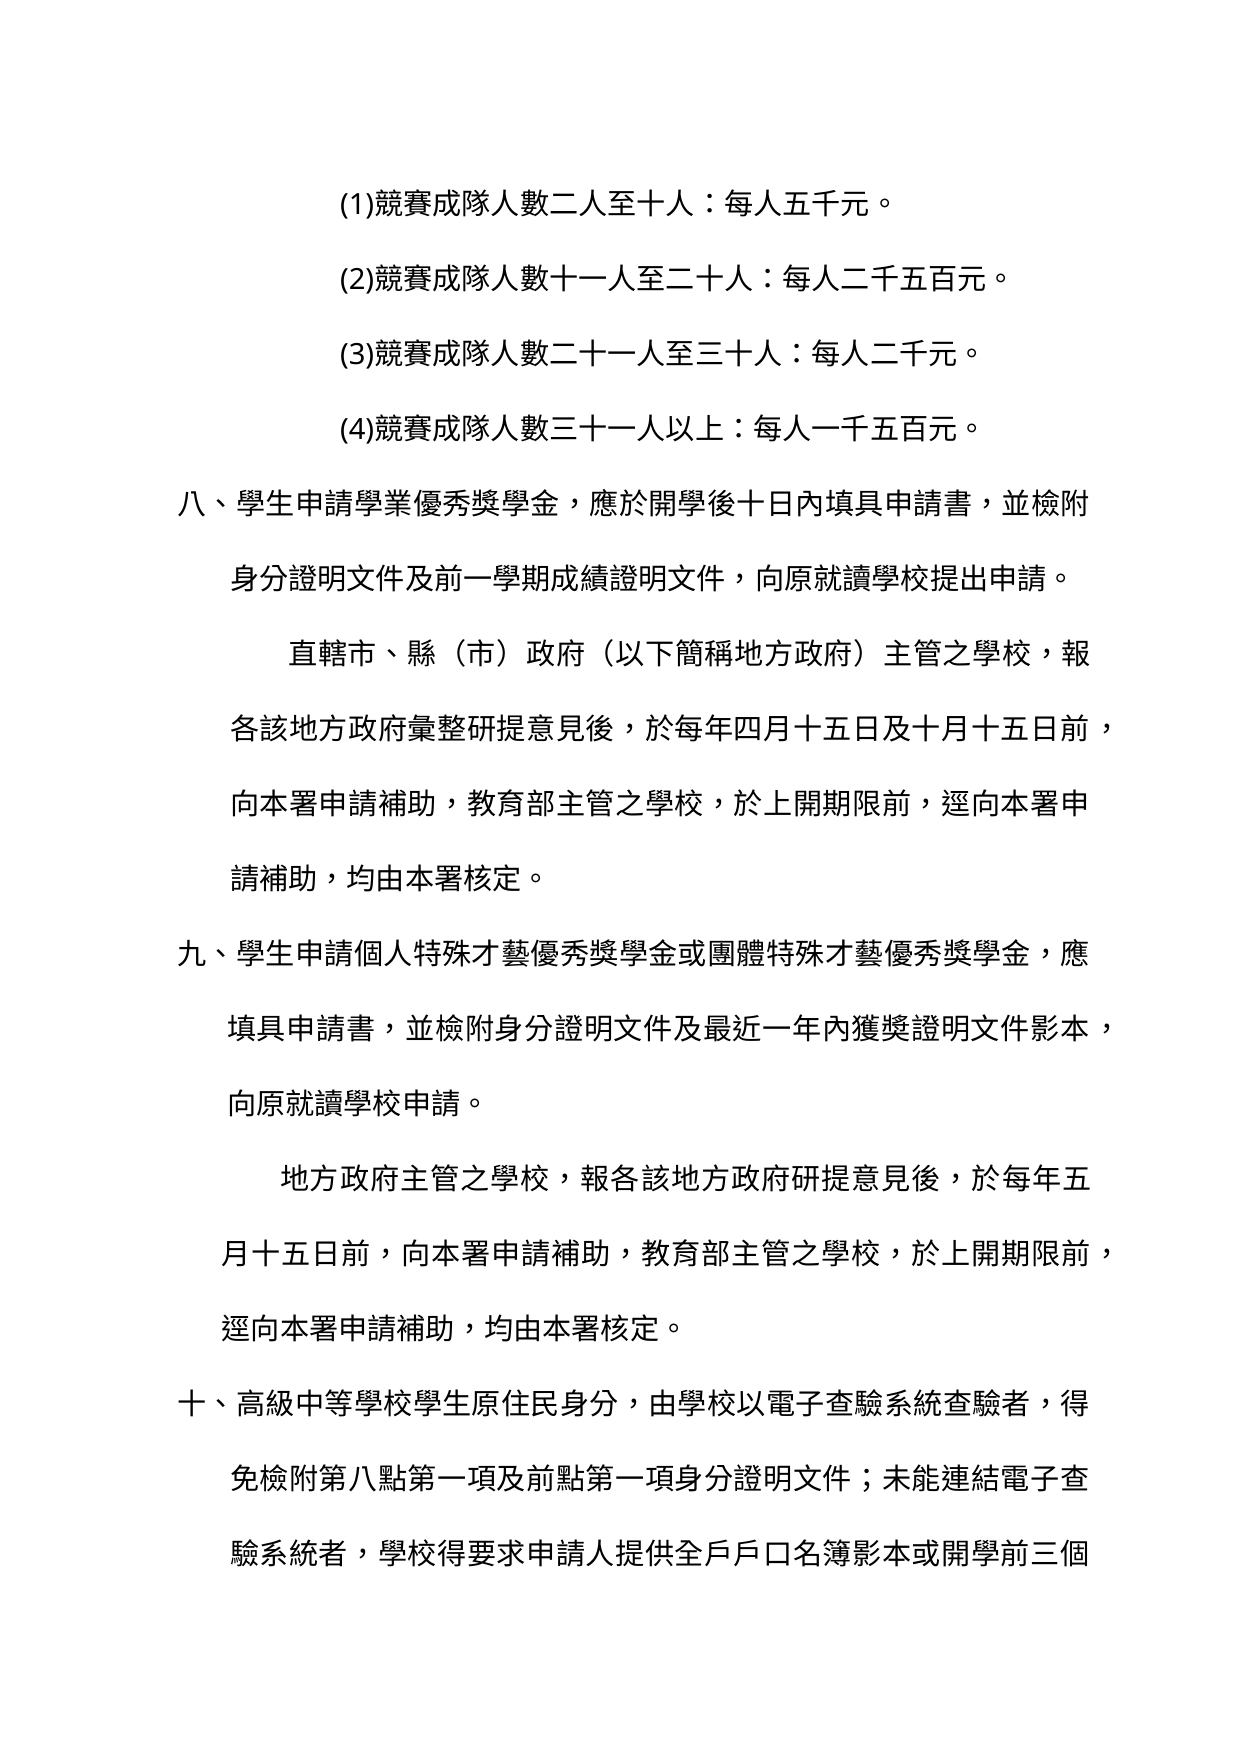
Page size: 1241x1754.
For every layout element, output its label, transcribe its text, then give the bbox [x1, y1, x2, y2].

text 直轄市、縣（市）政府（以下簡稱地方政府）主管之學校，報各該地方政府彙整研提意見後，於每年四月十五日及十月十五日前，向本署申請補助，教育部主管之學校，於上開期限前，逕向本署申請補助，均由本署核定。 [230, 614, 1092, 914]
text (2)競賽成隊人數十一人至二十人：每人二千五百元。 [340, 239, 1092, 314]
text 十、高級中等學校學生原住民身分，由學校以電子查驗系統查驗者，得免檢附第八點第一項及前點第一項身分證明文件；未能連結電子查驗系統者，學校得要求申請人提供全戶戶口名簿影本或開學前三個 [177, 1364, 1092, 1589]
list (1)競賽成隊人數二人至十人：每人五千元。 [340, 164, 1092, 239]
text 九、學生申請個人特殊才藝優秀獎學金或團體特殊才藝優秀獎學金，應填具申請書，並檢附身分證明文件及最近一年內獲奬證明文件影本，向原就讀學校申請。 [177, 914, 1092, 1139]
text 八、學生申請學業優秀獎學金，應於開學後十日內填具申請書，並檢附身分證明文件及前一學期成績證明文件，向原就讀學校提出申請。 [177, 464, 1092, 614]
text (4)競賽成隊人數三十一人以上：每人一千五百元。 [340, 389, 1092, 464]
text 地方政府主管之學校，報各該地方政府研提意見後，於每年五月十五日前，向本署申請補助，教育部主管之學校，於上開期限前，逕向本署申請補助，均由本署核定。 [221, 1139, 1092, 1364]
text (3)競賽成隊人數二十一人至三十人：每人二千元。 [340, 314, 1092, 389]
